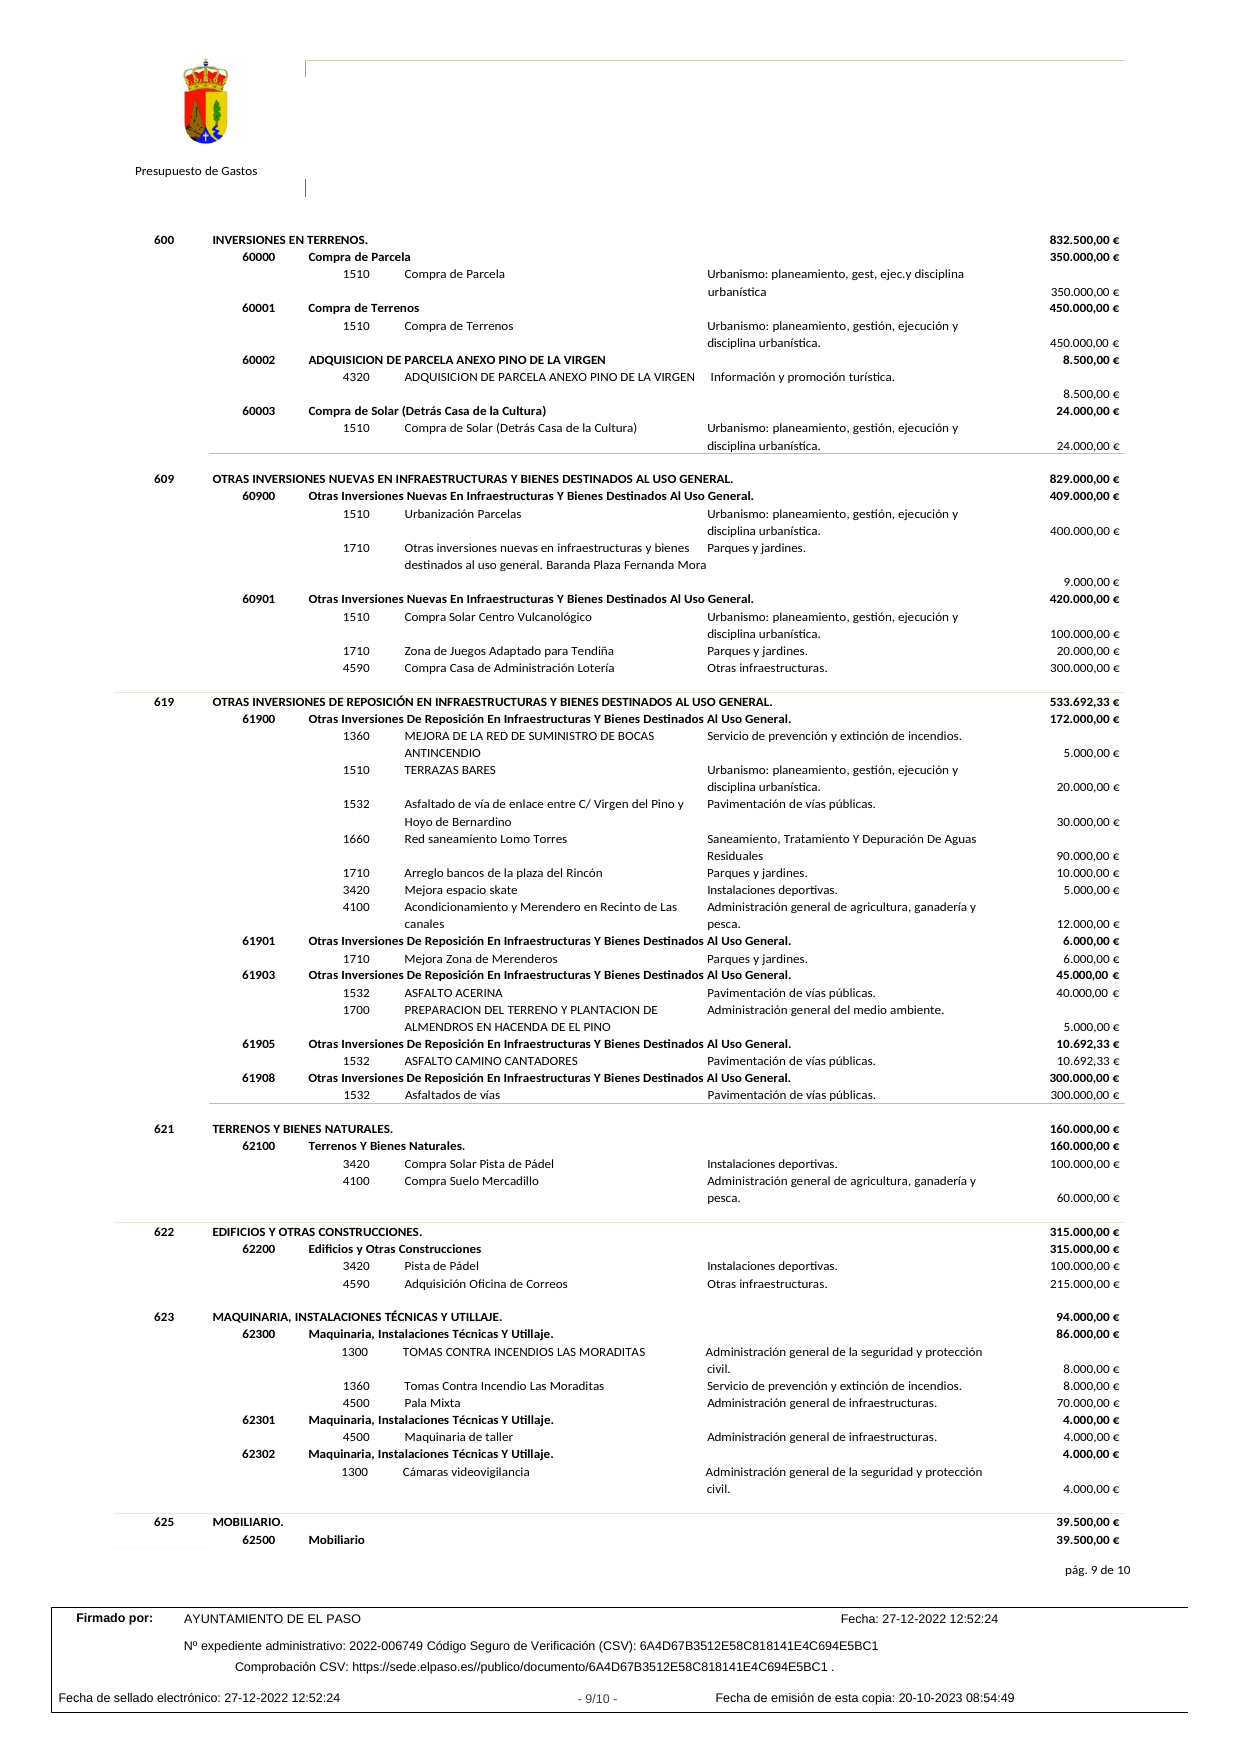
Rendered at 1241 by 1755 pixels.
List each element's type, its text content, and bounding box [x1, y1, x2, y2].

text Fecha: 27-12-2022 12:52:24 [841, 1611, 1021, 1626]
text disciplina urbanística. 450.000,00 € [707, 335, 1125, 351]
text 62100 Terrenos Y Bienes Naturales. 160.000,00 € [242, 1138, 1125, 1154]
text 4500 Maquinaria de taller Administración general de infraestructuras. 4.000,00 € [343, 1430, 1125, 1445]
text Hoyo de Bernardino 30.000,00 € [404, 814, 1125, 829]
text 60900 Otras Inversiones Nuevas En Infraestructuras Y Bienes Destinados Al Uso General. 409.000,00 € [242, 488, 1125, 504]
text disciplina urbanística. 20.000,00 € [707, 780, 1125, 795]
text AYUNTAMIENTO DE EL PASO [184, 1611, 834, 1626]
text 1532 Asfaltado de vía de enlace entre C/ Virgen del Pino y Pavimentación de vías públicas. [343, 797, 1125, 812]
text 62302 Maquinaria, Instalaciones Técnicas Y Utillaje. 4.000,00 € [236, 1446, 1125, 1462]
text 1660 Red saneamiento Lomo Torres Saneamiento, Tratamiento Y Depuración De Aguas [343, 831, 1125, 846]
text 62300 Maquinaria, Instalaciones Técnicas Y Utillaje. 86.000,00 € [209, 1327, 1119, 1342]
text 60901 Otras Inversiones Nuevas En Infraestructuras Y Bienes Destinados Al Uso General. 420.000,00 € [242, 591, 1125, 606]
text canales pesca. 12.000,00 € [404, 917, 1125, 932]
text 1532 ASFALTO CAMINO CANTADORES Pavimentación de vías públicas. 10.692,33 € [343, 1053, 1125, 1069]
text ANTINCENDIO 5.000,00 € [404, 746, 1125, 761]
text 62301 Maquinaria, Instalaciones Técnicas Y Utillaje. 4.000,00 € [242, 1412, 1125, 1427]
text 1510 Compra de Terrenos Urbanismo: planeamiento, gestión, ejecución y [343, 318, 1125, 333]
text 619 OTRAS INVERSIONES DE REPOSICIÓN EN INFRAESTRUCTURAS Y BIENES DESTINADOS AL USO GENERAL. 533.692,33 € [154, 694, 1125, 709]
text 61901 Otras Inversiones De Reposición En Infraestructuras Y Bienes Destinados Al Uso General. 6.000,00 € [209, 933, 1119, 948]
text ALMENDROS EN HACENDA DE EL PINO 5.000,00 € [404, 1019, 1125, 1034]
text civil. 4.000,00 € [701, 1481, 1125, 1496]
text 1300 TOMAS CONTRA INCENDIOS LAS MORADITAS Administración general de la seguridad y protección [209, 1344, 1114, 1359]
text 4320 ADQUISICION DE PARCELA ANEXO PINO DE LA VIRGEN Información y promoción turística. [343, 369, 1125, 385]
text 1710 Zona de Juegos Adaptado para Tendiña Parques y jardines. 20.000,00 € [343, 643, 1125, 658]
text 60001 Compra de Terrenos 450.000,00 € [209, 300, 1119, 316]
text 61905 Otras Inversiones De Reposición En Infraestructuras Y Bienes Destinados Al Uso General. 10.692,33 € [242, 1036, 1125, 1051]
text PRESUPUESTO [114, 215, 1106, 230]
text 4100 Acondicionamiento y Merendero en Recinto de Las Administración general de agricultura, ganadería y [343, 899, 1125, 915]
text 4500 Pala Mixta Administración general de infraestructuras. 70.000,00 € [343, 1396, 1125, 1411]
text 3420 Pista de Pádel Instalaciones deportivas. 100.000,00 € [343, 1259, 1125, 1274]
text 1360 Tomas Contra Incendio Las Moraditas Servicio de prevención y extinción de incendios. 8.000,00 € [209, 1378, 1119, 1394]
text 1300 Cámaras videovigilancia Administración general de la seguridad y protección [209, 1464, 1114, 1479]
text 1710 Otras inversiones nuevas en infraestructuras y bienes Parques y jardines. destinados al uso general. Baranda Plaza Fernanda Mora [343, 540, 807, 573]
text 60003 Compra de Solar (Detrás Casa de la Cultura) 24.000,00 € [242, 403, 1125, 418]
text pág. 9 de 10 [1065, 1562, 1131, 1577]
text disciplina urbanística. 100.000,00 € [707, 626, 1125, 641]
text 62200 Edificios y Otras Construcciones 315.000,00 € [242, 1241, 1125, 1256]
text 61908 Otras Inversiones De Reposición En Infraestructuras Y Bienes Destinados Al Uso General. 300.000,00 € [209, 1070, 1119, 1085]
text 60000 Compra de Parcela 350.000,00 € [242, 249, 1125, 264]
text 1360 MEJORA DE LA RED DE SUMINISTRO DE BOCAS Servicio de prevención y extinción de incendios. [343, 728, 1125, 744]
text 4100 Compra Suelo Mercadillo Administración general de agricultura, ganadería y [343, 1173, 1125, 1188]
text 625 MOBILIARIO. 39.500,00 € [154, 1515, 1125, 1530]
text 1710 Mejora Zona de Merenderos Parques y jardines. 6.000,00 € [209, 951, 1119, 966]
text Residuales 90.000,00 € [306, 848, 1119, 863]
text 1510 Compra de Parcela Urbanismo: planeamiento, gest, ejec.y disciplina [343, 267, 1125, 282]
text 1710 Arreglo bancos de la plaza del Rincón Parques y jardines. 10.000,00 € [306, 865, 1119, 881]
text 3420 Mejora espacio skate Instalaciones deportivas. 5.000,00 € [343, 882, 1125, 898]
text Presupuesto de Gastos 2023 [135, 163, 287, 180]
text 621 TERRENOS Y BIENES NATURALES. 160.000,00 € [154, 1121, 1125, 1137]
text 623 MAQUINARIA, INSTALACIONES TÉCNICAS Y UTILLAJE. 94.000,00 € [154, 1309, 1125, 1325]
text 62500 Mobiliario 39.500,00 € [242, 1532, 1125, 1547]
text Fecha de sellado electrónico: 27-12-2022 12:52:24 - 9/10 - Fecha de emisión de esta copia: 20-10-2023 08:54:49 [58, 1691, 1021, 1706]
text disciplina urbanística. 400.000,00 € [707, 523, 1125, 539]
text 4590 Adquisición Oficina de Correos Otras infraestructuras. 215.000,00 € [343, 1276, 1125, 1291]
text 1510 TERRAZAS BARES Urbanismo: planeamiento, gestión, ejecución y [343, 763, 1125, 778]
text 622 EDIFICIOS Y OTRAS CONSTRUCCIONES. 315.000,00 € [154, 1224, 1125, 1239]
text 1532 Asfaltados de vías Pavimentación de vías públicas. 300.000,00 € [209, 1088, 1119, 1103]
text 61900 Otras Inversiones De Reposición En Infraestructuras Y Bienes Destinados Al Uso General. 172.000,00 € [242, 711, 1125, 726]
text 1510 Urbanización Parcelas Urbanismo: planeamiento, gestión, ejecución y [343, 506, 1125, 521]
text 609 OTRAS INVERSIONES NUEVAS EN INFRAESTRUCTURAS Y BIENES DESTINADOS AL USO GENERAL. 829.000,00 € [154, 471, 1125, 487]
text pesca. 60.000,00 € [707, 1190, 1125, 1206]
text 60002 ADQUISICION DE PARCELA ANEXO PINO DE LA VIRGEN 8.500,00 € [242, 352, 1125, 367]
text 12.842.494,36 € [306, 181, 1119, 196]
text 1510 Compra de Solar (Detrás Casa de la Cultura) Urbanismo: planeamiento, gestión, ejecución y [343, 421, 1125, 436]
text 8.500,00 € [209, 386, 1119, 402]
text urbanística 350.000,00 € [209, 284, 1119, 299]
text civil. 8.000,00 € [209, 1361, 1119, 1377]
text 9.000,00 € [1063, 574, 1125, 589]
text 4590 Compra Casa de Administración Lotería Otras infraestructuras. 300.000,00 € [343, 660, 1125, 675]
text TOTAL [306, 61, 1084, 76]
text 600 INVERSIONES EN TERRENOS. 832.500,00 € [154, 232, 1125, 247]
text Firmado por: [76, 1611, 177, 1626]
text 1510 Compra Solar Centro Vulcanológico Urbanismo: planeamiento, gestión, ejecución y [343, 609, 1125, 624]
text 3420 Compra Solar Pista de Pádel Instalaciones deportivas. 100.000,00 € [343, 1156, 1125, 1171]
text disciplina urbanística. 24.000,00 € [707, 438, 1125, 453]
text Nº expediente administrativo: 2022-006749 Código Seguro de Verificación (CSV): 6A4D67B3512E58C818141E4C694E5BC1 Comprobación CSV: https://sede.elpaso.es//publico/documento/6A4D67B3512E58C818141E4C694E5BC1 . [184, 1639, 958, 1674]
text 61903 Otras Inversiones De Reposición En Infraestructuras Y Bienes Destinados Al Uso General. 45.000,00 € 1532 ASFALTO ACERINA Pavimentación de vías públicas. 40.000,00 € 1700 PREPARACION DEL TERRENO Y PLANTACION DE Administración general del medio ambiente. [242, 967, 1119, 1017]
